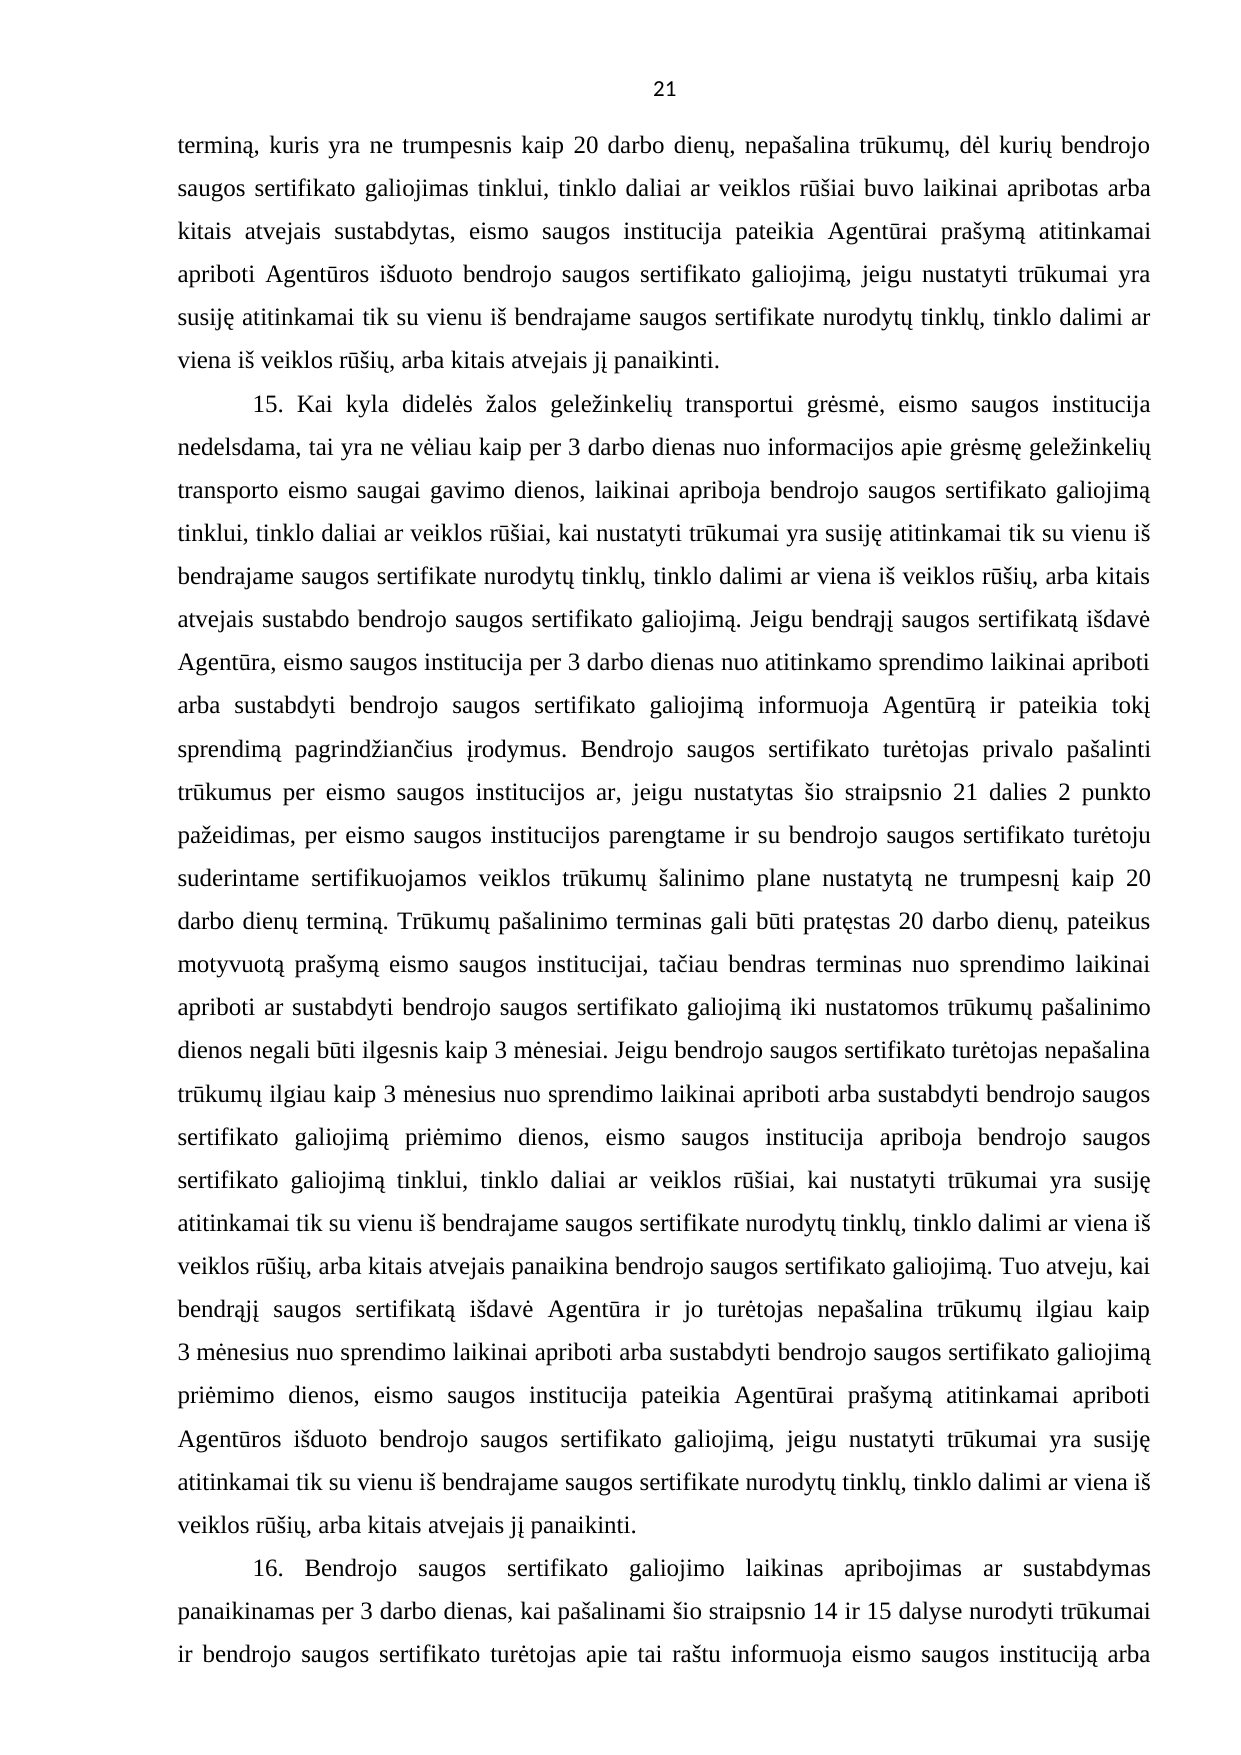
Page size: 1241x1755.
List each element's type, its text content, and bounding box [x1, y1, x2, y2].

text terminą, kuris yra ne trumpesnis kaip 20 darbo dienų, nepašalina trūkumų, dėl kurių bendrojo saugos sertifikato galiojimas tinklui, tinklo daliai ar veiklos rūšiai buvo laikinai apribotas arba kitais atvejais sustabdytas, eismo saugos institucija pateikia Agentūrai prašymą atitinkamai apriboti Agentūros išduoto bendrojo saugos sertifikato galiojimą, jeigu nustatyti trūkumai yra susiję atitinkamai tik su vienu iš bendrajame saugos sertifikate nurodytų tinklų, tinklo dalimi ar viena iš veiklos rūšių, arba kitais atvejais jį panaikinti. [177, 130, 1152, 374]
text 16. Bendrojo saugos sertifikato galiojimo laikinas apribojimas ar sustabdymas panaikinamas per 3 darbo dienas, kai pašalinami šio straipsnio 14 ir 15 dalyse nurodyti trūkumai ir bendrojo saugos sertifikato turėtojas apie tai raštu informuoja eismo saugos instituciją arba [177, 1553, 1152, 1668]
text 15. Kai kyla didelės žalos geležinkelių transportui grėsmė, eismo saugos institucija nedelsdama, tai yra ne vėliau kaip per 3 darbo dienas nuo informacijos apie grėsmę geležinkelių transporto eismo saugai gavimo dienos, laikinai apriboja bendrojo saugos sertifikato galiojimą tinklui, tinklo daliai ar veiklos rūšiai, kai nustatyti trūkumai yra susiję atitinkamai tik su vienu iš bendrajame saugos sertifikate nurodytų tinklų, tinklo dalimi ar viena iš veiklos rūšių, arba kitais atvejais sustabdo bendrojo saugos sertifikato galiojimą. Jeigu bendrąjį saugos sertifikatą išdavė Agentūra, eismo saugos institucija per 3 darbo dienas nuo atitinkamo sprendimo laikinai apriboti arba sustabdyti bendrojo saugos sertifikato galiojimą informuoja Agentūrą ir pateikia tokį sprendimą pagrindžiančius įrodymus. Bendrojo saugos sertifikato turėtojas privalo pašalinti trūkumus per eismo saugos institucijos ar, jeigu nustatytas šio straipsnio 21 dalies 2 punkto pažeidimas, per eismo saugos institucijos parengtame ir su bendrojo saugos sertifikato turėtoju suderintame sertifikuojamos veiklos trūkumų šalinimo plane nustatytą ne trumpesnį kaip 20 darbo dienų terminą. Trūkumų pašalinimo terminas gali būti pratęstas 20 darbo dienų, pateikus motyvuotą prašymą eismo saugos institucijai, tačiau bendras terminas nuo sprendimo laikinai apriboti ar sustabdyti bendrojo saugos sertifikato galiojimą iki nustatomos trūkumų pašalinimo dienos negali būti ilgesnis kaip 3 mėnesiai. Jeigu bendrojo saugos sertifikato turėtojas nepašalina trūkumų ilgiau kaip 3 mėnesius nuo sprendimo laikinai apriboti arba sustabdyti bendrojo saugos sertifikato galiojimą priėmimo dienos, eismo saugos institucija apriboja bendrojo saugos sertifikato galiojimą tinklui, tinklo daliai ar veiklos rūšiai, kai nustatyti trūkumai yra susiję atitinkamai tik su vienu iš bendrajame saugos sertifikate nurodytų tinklų, tinklo dalimi ar viena iš veiklos rūšių, arba kitais atvejais panaikina bendrojo saugos sertifikato galiojimą. Tuo atveju, kai bendrąjį saugos sertifikatą išdavė Agentūra ir jo turėtojas nepašalina trūkumų ilgiau kaip 3 mėnesius nuo sprendimo laikinai apriboti arba sustabdyti bendrojo saugos sertifikato galiojimą priėmimo dienos, eismo saugos institucija pateikia Agentūrai prašymą atitinkamai apriboti Agentūros išduoto bendrojo saugos sertifikato galiojimą, jeigu nustatyti trūkumai yra susiję atitinkamai tik su vienu iš bendrajame saugos sertifikate nurodytų tinklų, tinklo dalimi ar viena iš veiklos rūšių, arba kitais atvejais jį panaikinti. [177, 389, 1152, 1539]
